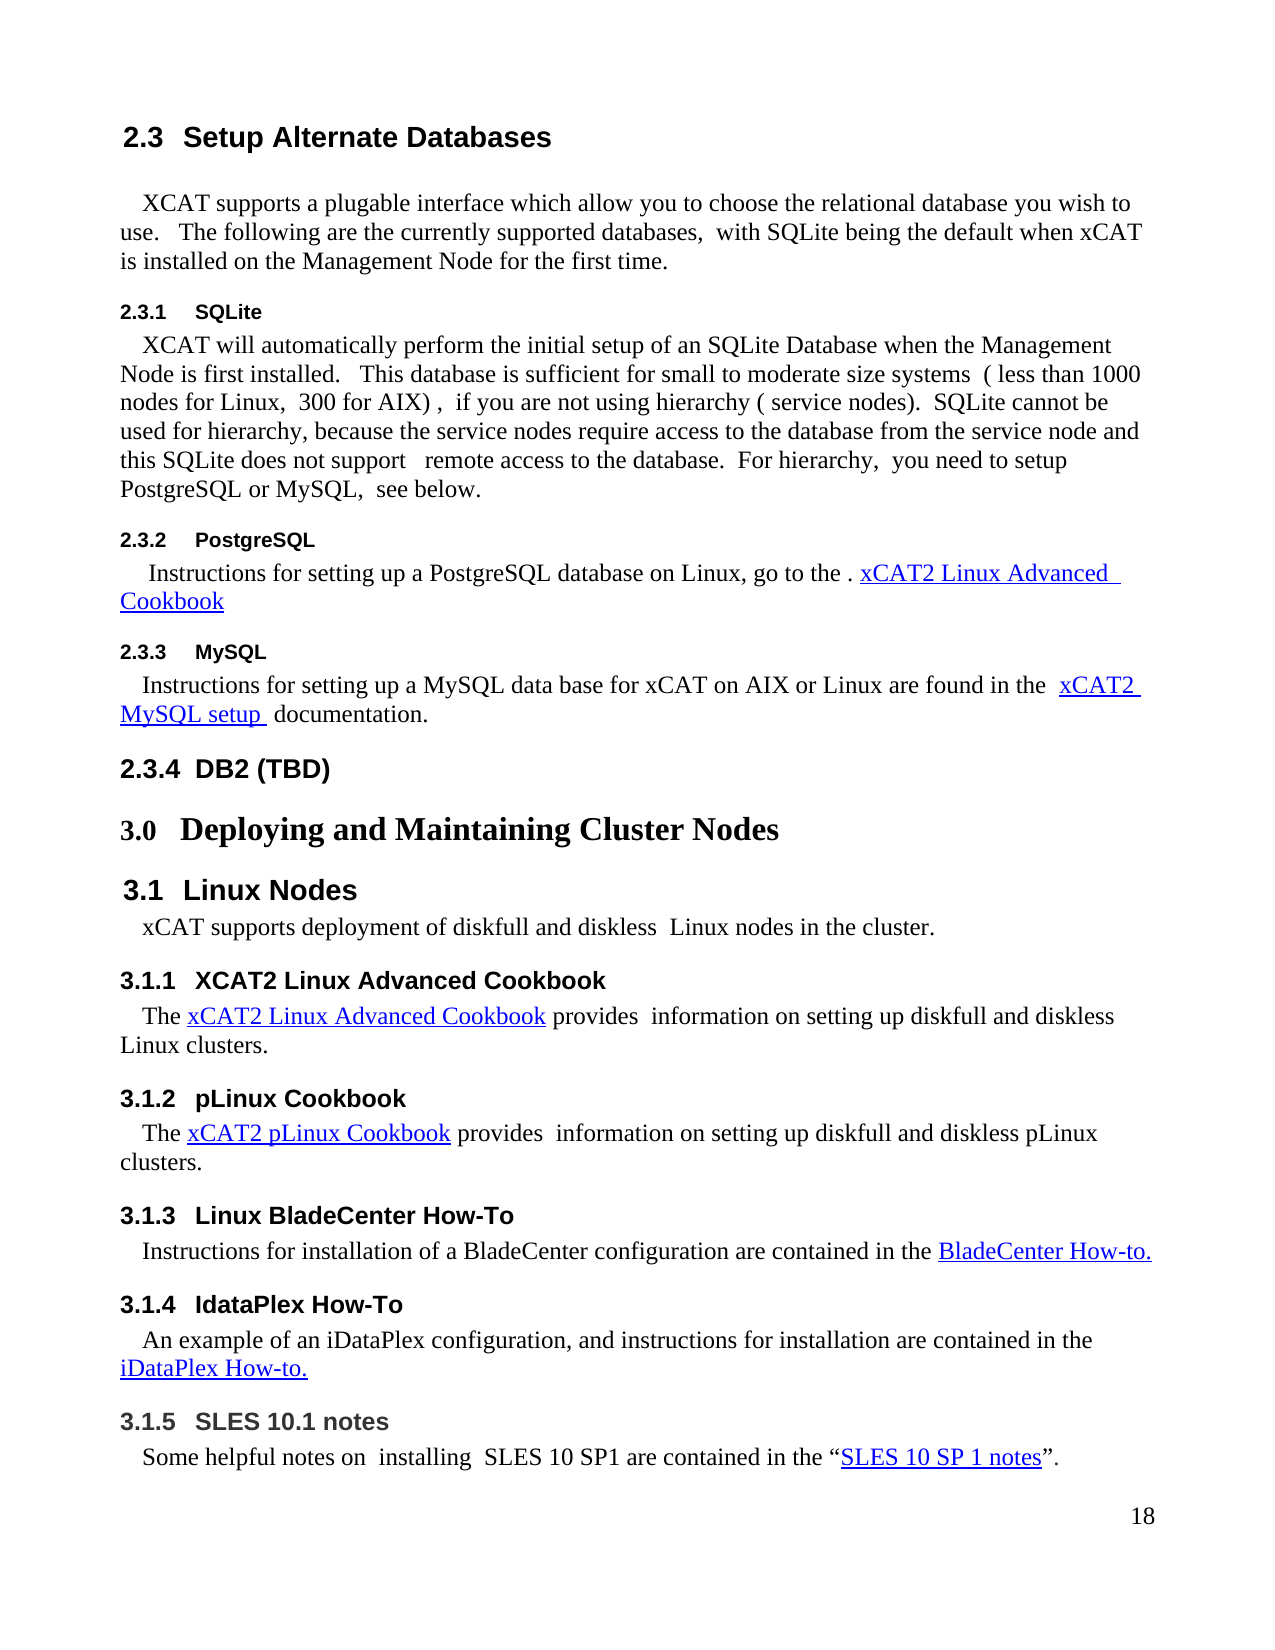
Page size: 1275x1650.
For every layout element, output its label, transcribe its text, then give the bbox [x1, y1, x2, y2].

text Instructions for setting up a MySQL data base for xCAT on AIX or Linux are found in the xCAT2 MySQL setup documentation. [120, 670, 1155, 728]
subtitle DB2 (TBD) [120, 753, 1155, 784]
subtitle Linux Nodes [123, 872, 1155, 906]
subtitle Linux BladeCenter How-To [120, 1201, 1155, 1230]
subtitle Setup Alternate Databases [123, 120, 1155, 153]
subtitle MySQL [120, 640, 1155, 664]
text Instructions for installation of a BladeCenter configuration are contained in the BladeCenter How-to. [120, 1236, 1155, 1265]
text Instructions for setting up a PostgreSQL database on Linux, go to the . xCAT2 Linux Advanced Cookbook [120, 558, 1155, 615]
text XCAT supports a plugable interface which allow you to choose the relational database you wish to use. The following are the currently supported databases, with SQLite being the default when xCAT is installed on the Management Node for the first time. [120, 188, 1155, 275]
text xCAT supports deployment of diskfull and diskless Linux nodes in the cluster. [120, 912, 1155, 941]
subtitle PostgreSQL [120, 527, 1155, 551]
subtitle pLinux Cookbook [120, 1083, 1155, 1112]
subtitle XCAT2 Linux Advanced Cookbook [120, 966, 1155, 995]
subtitle IdataPlex How-To [120, 1290, 1155, 1318]
text The xCAT2 pLinux Cookbook provides information on setting up diskfull and diskless pLinux clusters. [120, 1118, 1155, 1176]
subtitle SLES 10.1 notes [120, 1407, 1155, 1436]
text The xCAT2 Linux Advanced Cookbook provides information on setting up diskfull and diskless Linux clusters. [120, 1001, 1155, 1058]
subtitle Deploying and Maintaining Cluster Nodes [120, 809, 1155, 847]
text Some helpful notes on installing SLES 10 SP1 are contained in the “SLES 10 SP 1 notes”. [120, 1442, 1155, 1471]
text An example of an iDataPlex configuration, and instructions for installation are contained in the iDataPlex How-to. [120, 1325, 1155, 1382]
subtitle SQLite [120, 300, 1155, 324]
text XCAT will automatically perform the initial setup of an SQLite Database when the Management Node is first installed. This database is sufficient for small to moderate size systems ( less than 1000 nodes for Linux, 300 for AIX) , if you are not using hierarchy ( service nodes). SQLite cannot be used for hierarchy, because the service nodes require access to the database from the service node and this SQLite does not support remote access to the database. For hierarchy, you need to setup PostgreSQL or MySQL, see below. [120, 330, 1155, 502]
